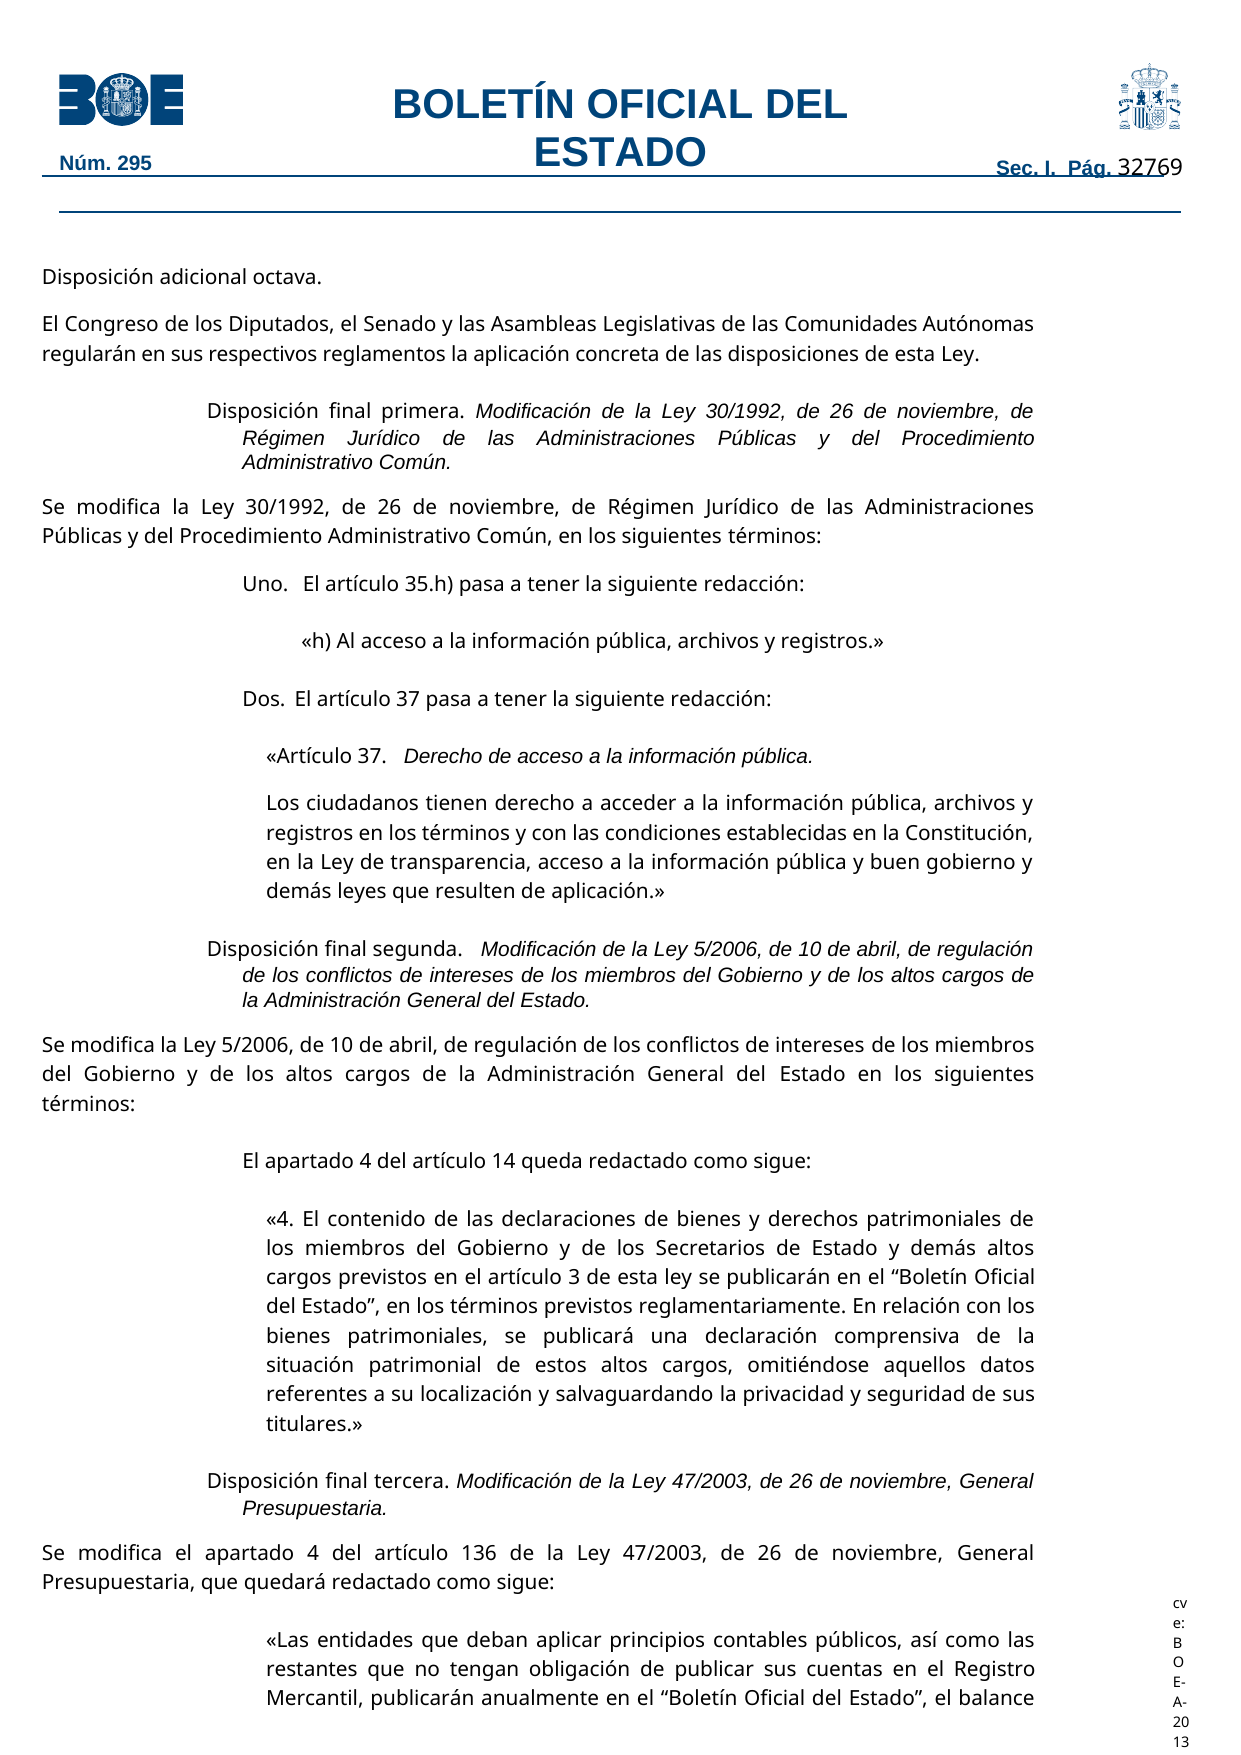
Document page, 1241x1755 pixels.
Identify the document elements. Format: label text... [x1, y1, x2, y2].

text Los ciudadanos tienen derecho a acceder a la información pública, archivos y registros en los términos y con las condiciones establecidas en la Constitución, en la Ley de transparencia, acceso a la información pública y buen gobierno y demás leyes que resulten de aplicación.» [266, 788, 1034, 905]
text Se modifica la Ley 5/2006, de 10 de abril, de regulación de los conflictos de intereses de los miembros del Gobierno y de los altos cargos de la Administración General del Estado en los siguientes términos: [42, 1030, 1034, 1117]
text Se modifica la Ley 30/1992, de 26 de noviembre, de Régimen Jurídico de las Administraciones Públicas y del Procedimiento Administrativo Común, en los siguientes términos: [42, 492, 1034, 550]
text Disposición final primera. Modificación de la Ley 30/1992, de 26 de noviembre, de Régimen Jurídico de las Administraciones Públicas y del Procedimiento Administrativo Común. [207, 396, 1034, 474]
text «4. El contenido de las declaraciones de bienes y derechos patrimoniales de los miembros del Gobierno y de los Secretarios de Estado y demás altos cargos previstos en el artículo 3 de esta ley se publicarán en el “Boletín Oficial del Estado”, en los términos previstos reglamentariamente. En relación con los bienes patrimoniales, se publicará una declaración comprensiva de la situación patrimonial de estos altos cargos, omitiéndose aquellos datos referentes a su localización y salvaguardando la privacidad y seguridad de sus titulares.» [266, 1204, 1035, 1437]
text «Las entidades que deban aplicar principios contables públicos, así como las restantes que no tengan obligación de publicar sus cuentas en el Registro Mercantil, publicarán anualmente en el “Boletín Oficial del Estado”, el balance de situación y la cuenta del resultado económico-patrimonial, un resumen de los restantes estados que conforman las cuentas anuales y el informe de auditoría de cuentas. A estos efectos, la Intervención General de la Administración del Estado determinará el contenido mínimo de la información a publicar.» [266, 1625, 1035, 1712]
text Se modifica el apartado 4 del artículo 136 de la Ley 47/2003, de 26 de noviembre, General Presupuestaria, que quedará redactado como sigue: [42, 1538, 1034, 1596]
text cve: BOE-A-2013-12887 [1173, 1593, 1191, 1754]
text «h) Al acceso a la información pública, archivos y registros.» Dos. El artículo 37 pasa a tener la siguiente redacción: [242, 627, 893, 712]
text Disposición final tercera. Modificación de la Ley 47/2003, de 26 de noviembre, General Presupuestaria. [207, 1467, 1034, 1519]
text Disposición adicional octava. [42, 262, 1199, 291]
text El Congreso de los Diputados, el Senado y las Asambleas Legislativas de las Comunidades Autónomas regularán en sus respectivos reglamentos la aplicación concreta de las disposiciones de esta Ley. [42, 309, 1034, 367]
text El apartado 4 del artículo 14 queda redactado como sigue: [242, 1146, 1199, 1174]
text Disposición final segunda. Modificación de la Ley 5/2006, de 10 de abril, de regulación de los conflictos de intereses de los miembros del Gobierno y de los altos cargos de la Administración General del Estado. [207, 934, 1034, 1012]
text Uno. El artículo 35.h) pasa a tener la siguiente redacción: [242, 569, 1199, 597]
text «Artículo 37. Derecho de acceso a la información pública. [266, 741, 1199, 770]
